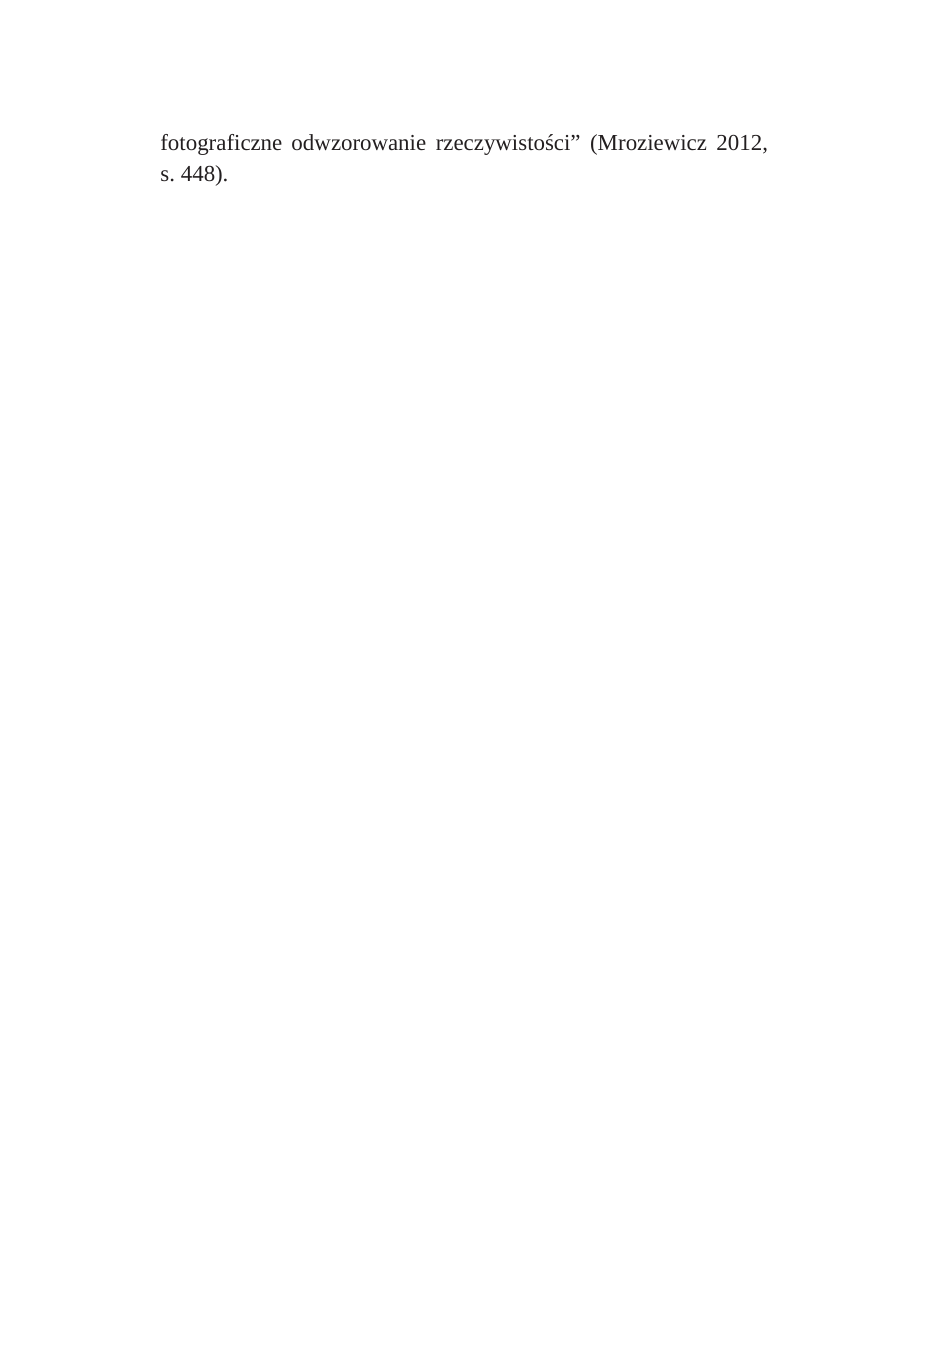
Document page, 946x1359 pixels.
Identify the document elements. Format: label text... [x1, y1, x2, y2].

text fotograficzne odwzorowanie rzeczywistości” (Mroziewicz 2012, s. 448). [153, 129, 768, 187]
